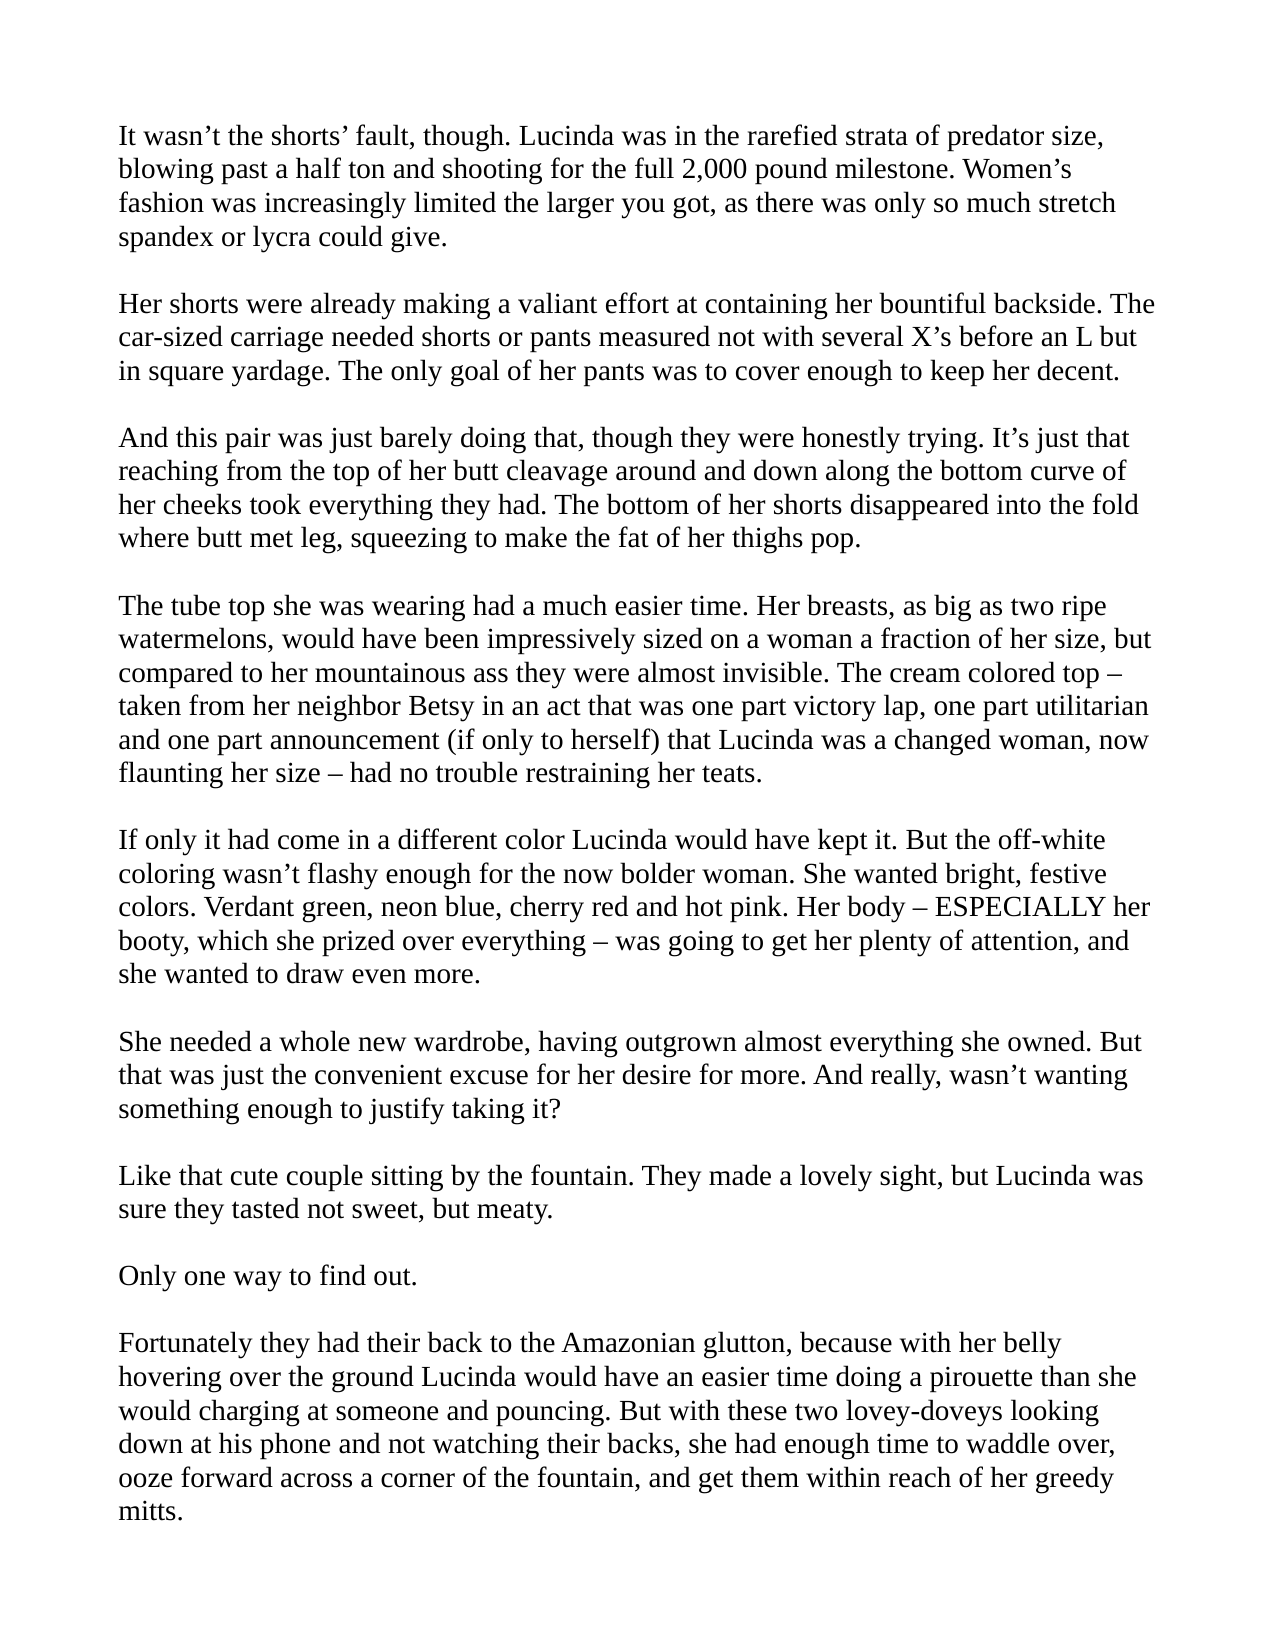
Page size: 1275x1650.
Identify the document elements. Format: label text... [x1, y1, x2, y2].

text If only it had come in a different color Lucinda would have kept it. But the off-white coloring wasn’t flashy enough for the now bolder woman. She wanted bright, festive colors. Verdant green, neon blue, cherry red and hot pink. Her body – ESPECIALLY her booty, which she prized over everything – was going to get her plenty of attention, and she wanted to draw even more. [118, 822, 1157, 990]
text Like that cute couple sitting by the fountain. They made a lovely sight, but Lucinda was sure they tasted not sweet, but meaty. [118, 1158, 1157, 1225]
text It wasn’t the shorts’ fault, though. Lucinda was in the rarefied strata of predator size, blowing past a half ton and shooting for the full 2,000 pound milestone. Women’s fashion was increasingly limited the larger you got, as there was only so much stretch spandex or lycra could give. [118, 118, 1157, 252]
text The tube top she was wearing had a much easier time. Her breasts, as big as two ripe watermelons, would have been impressively sized on a woman a fraction of her size, but compared to her mountainous ass they were almost invisible. The cream colored top – taken from her neighbor Betsy in an act that was one part victory lap, one part utilitarian and one part announcement (if only to herself) that Lucinda was a changed woman, now flaunting her size – had no trouble restraining her teats. [118, 588, 1157, 789]
text She needed a whole new wardrobe, having outgrown almost everything she owned. But that was just the convenient excuse for her desire for more. And really, wasn’t wanting something enough to justify taking it? [118, 1024, 1157, 1124]
text Fortunately they had their back to the Amazonian glutton, because with her belly hovering over the ground Lucinda would have an easier time doing a pirouette than she would charging at someone and pouncing. But with these two lovey-doveys looking down at his phone and not watching their backs, she had enough time to waddle over, ooze forward across a corner of the fountain, and get them within reach of her greedy mitts. [118, 1326, 1157, 1527]
text Only one way to find out. [118, 1258, 1157, 1292]
text Her shorts were already making a valiant effort at containing her bountiful backside. The car-sized carriage needed shorts or pants measured not with several X’s before an L but in square yardage. The only goal of her pants was to cover enough to keep her decent. [118, 286, 1157, 386]
text And this pair was just barely doing that, though they were honestly trying. It’s just that reaching from the top of her butt cleavage around and down along the bottom curve of her cheeks took everything they had. The bottom of her shorts disappeared into the fold where butt met leg, squeezing to make the fat of her thighs pop. [118, 420, 1157, 554]
